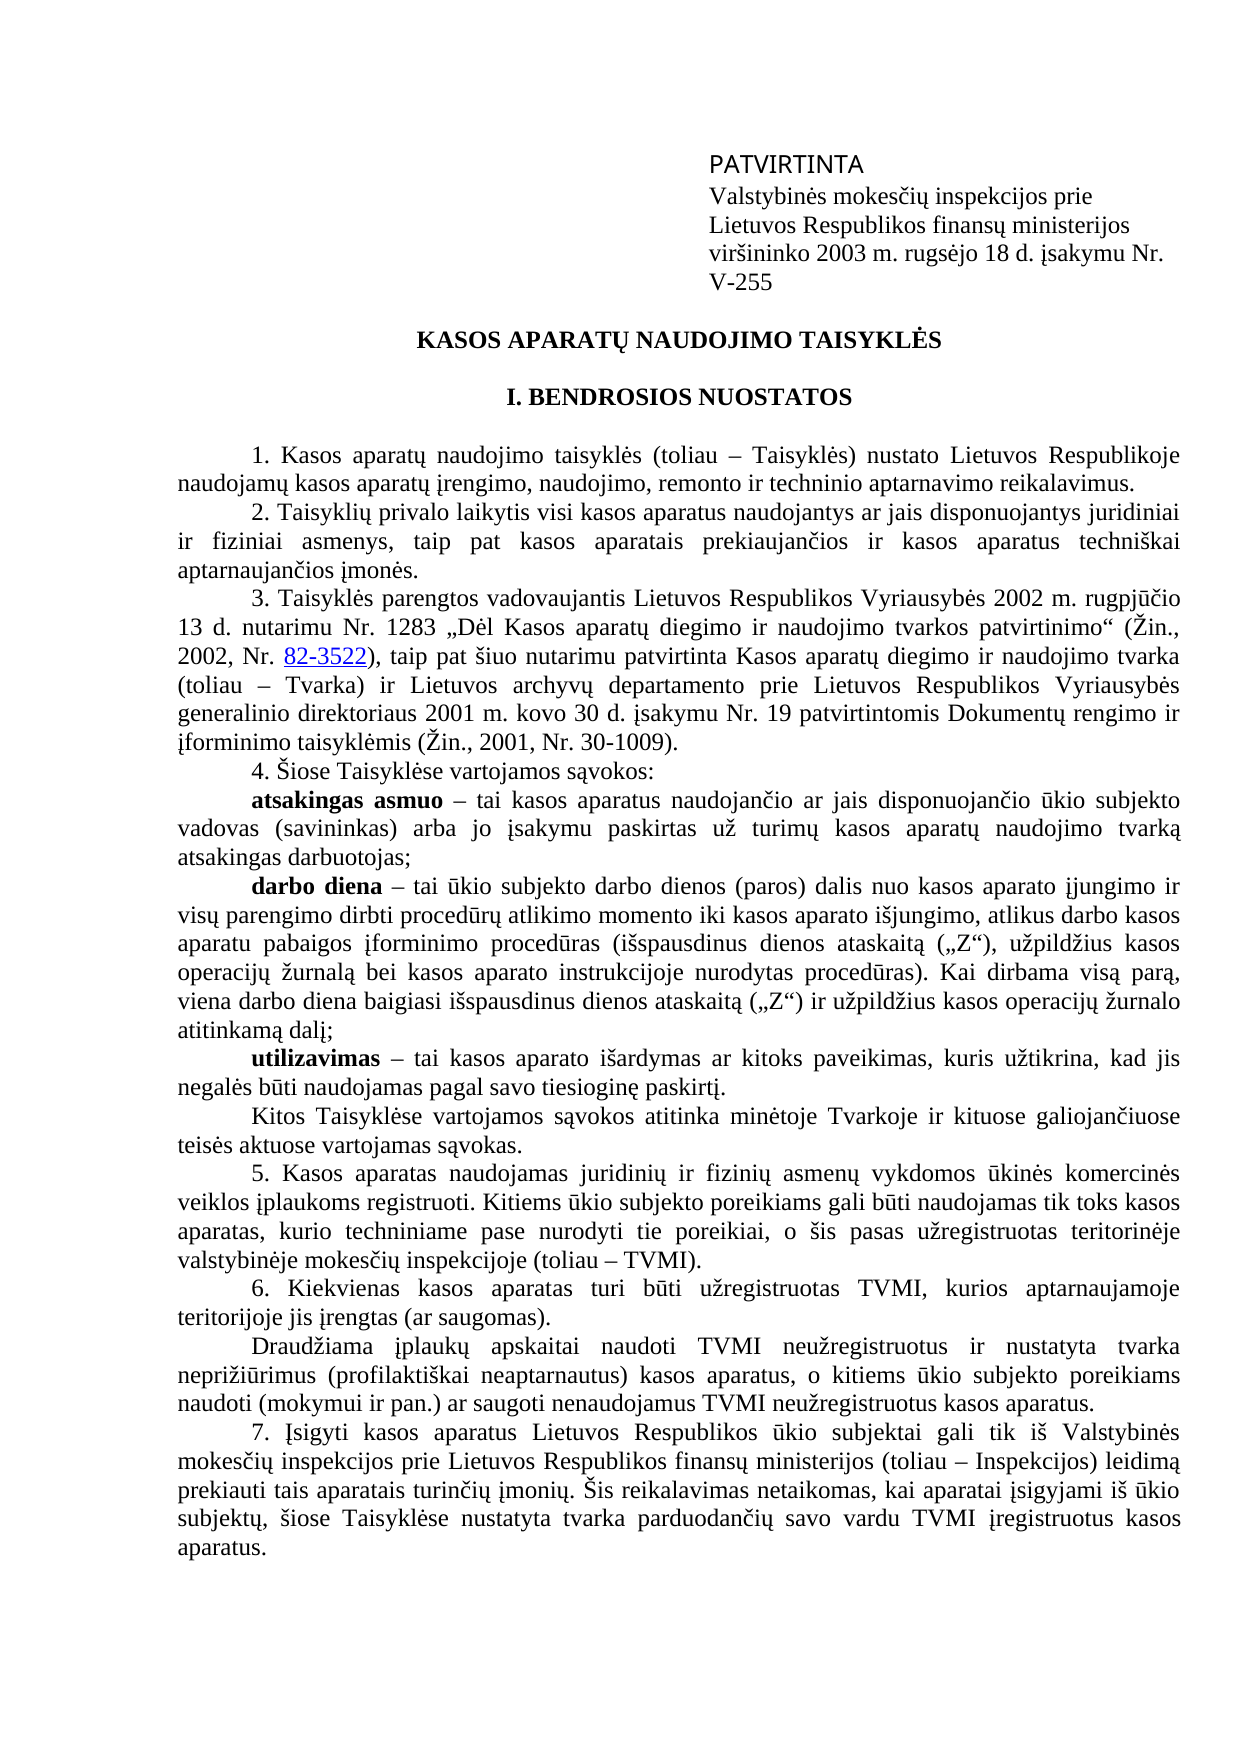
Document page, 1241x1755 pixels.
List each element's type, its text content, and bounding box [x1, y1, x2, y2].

text atsakingas asmuo – tai kasos aparatus naudojančio ar jais disponuojančio ūkio subjekto vadovas (savininkas) arba jo įsakymu paskirtas už turimų kasos aparatų naudojimo tvarką atsakingas darbuotojas; [177, 785, 1181, 871]
text 3. Taisyklės parengtos vadovaujantis Lietuvos Respublikos Vyriausybės 2002 m. rugpjūčio 13 d. nutarimu Nr. 1283 „Dėl Kasos aparatų diegimo ir naudojimo tvarkos patvirtinimo“ (Žin., 2002, Nr. 82-3522), taip pat šiuo nutarimu patvirtinta Kasos aparatų diegimo ir naudojimo tvarka (toliau – Tvarka) ir Lietuvos archyvų departamento prie Lietuvos Respublikos Vyriausybės generalinio direktoriaus 2001 m. kovo 30 d. įsakymu Nr. 19 patvirtintomis Dokumentų rengimo ir įforminimo taisyklėmis (Žin., 2001, Nr. 30‑1009). [177, 583, 1181, 756]
text V-255 [177, 267, 1181, 296]
text PATVIRTINTA [177, 147, 1181, 181]
text Draudžiama įplaukų apskaitai naudoti TVMI neužregistruotus ir nustatyta tvarka neprižiūrimus (profilaktiškai neaptarnautus) kasos aparatus, o kitiems ūkio subjekto poreikiams naudoti (mokymui ir pan.) ar saugoti nenaudojamus TVMI neužregistruotus kasos aparatus. [177, 1331, 1181, 1417]
text 1. Kasos aparatų naudojimo taisyklės (toliau – Taisyklės) nustato Lietuvos Respublikoje naudojamų kasos aparatų įrengimo, naudojimo, remonto ir techninio aptarnavimo reikalavimus. [177, 440, 1181, 497]
text darbo diena – tai ūkio subjekto darbo dienos (paros) dalis nuo kasos aparato įjungimo ir visų parengimo dirbti procedūrų atlikimo momento iki kasos aparato išjungimo, atlikus darbo kasos aparatu pabaigos įforminimo procedūras (išspausdinus dienos ataskaitą („Z“), užpildžius kasos operacijų žurnalą bei kasos aparato instrukcijoje nurodytas procedūras). Kai dirbama visą parą, viena darbo diena baigiasi išspausdinus dienos ataskaitą („Z“) ir užpildžius kasos operacijų žurnalo atitinkamą dalį; [177, 871, 1181, 1043]
text I. BENDROSIOS NUOSTATOS [177, 382, 1181, 411]
text 4. Šiose Taisyklėse vartojamos sąvokos: [177, 756, 1181, 785]
text 6. Kiekvienas kasos aparatas turi būti užregistruotas TVMI, kurios aptarnaujamoje teritorijoje jis įrengtas (ar saugomas). [177, 1273, 1181, 1331]
text KASOS APARATŲ NAUDOJIMO TAISYKLĖS [177, 325, 1181, 353]
text Lietuvos Respublikos finansų ministerijos [177, 210, 1181, 238]
text 2. Taisyklių privalo laikytis visi kasos aparatus naudojantys ar jais disponuojantys juridiniai ir fiziniai asmenys, taip pat kasos aparatais prekiaujančios ir kasos aparatus techniškai aptarnaujančios įmonės. [177, 497, 1181, 583]
text 7. Įsigyti kasos aparatus Lietuvos Respublikos ūkio subjektai gali tik iš Valstybinės mokesčių inspekcijos prie Lietuvos Respublikos finansų ministerijos (toliau – Inspekcijos) leidimą prekiauti tais aparatais turinčių įmonių. Šis reikalavimas netaikomas, kai aparatai įsigyjami iš ūkio subjektų, šiose Taisyklėse nustatyta tvarka parduodančių savo vardu TVMI įregistruotus kasos aparatus. [177, 1417, 1181, 1561]
text utilizavimas – tai kasos aparato išardymas ar kitoks paveikimas, kuris užtikrina, kad jis negalės būti naudojamas pagal savo tiesioginę paskirtį. [177, 1043, 1181, 1101]
text Valstybinės mokesčių inspekcijos prie [177, 181, 1181, 210]
text Kitos Taisyklėse vartojamos sąvokos atitinka minėtoje Tvarkoje ir kituose galiojančiuose teisės aktuose vartojamas sąvokas. [177, 1101, 1181, 1158]
text 5. Kasos aparatas naudojamas juridinių ir fizinių asmenų vykdomos ūkinės komercinės veiklos įplaukoms registruoti. Kitiems ūkio subjekto poreikiams gali būti naudojamas tik toks kasos aparatas, kurio techniniame pase nurodyti tie poreikiai, o šis pasas užregistruotas teritorinėje valstybinėje mokesčių inspekcijoje (toliau – TVMI). [177, 1158, 1181, 1273]
text viršininko 2003 m. rugsėjo 18 d. įsakymu Nr. [177, 238, 1181, 267]
